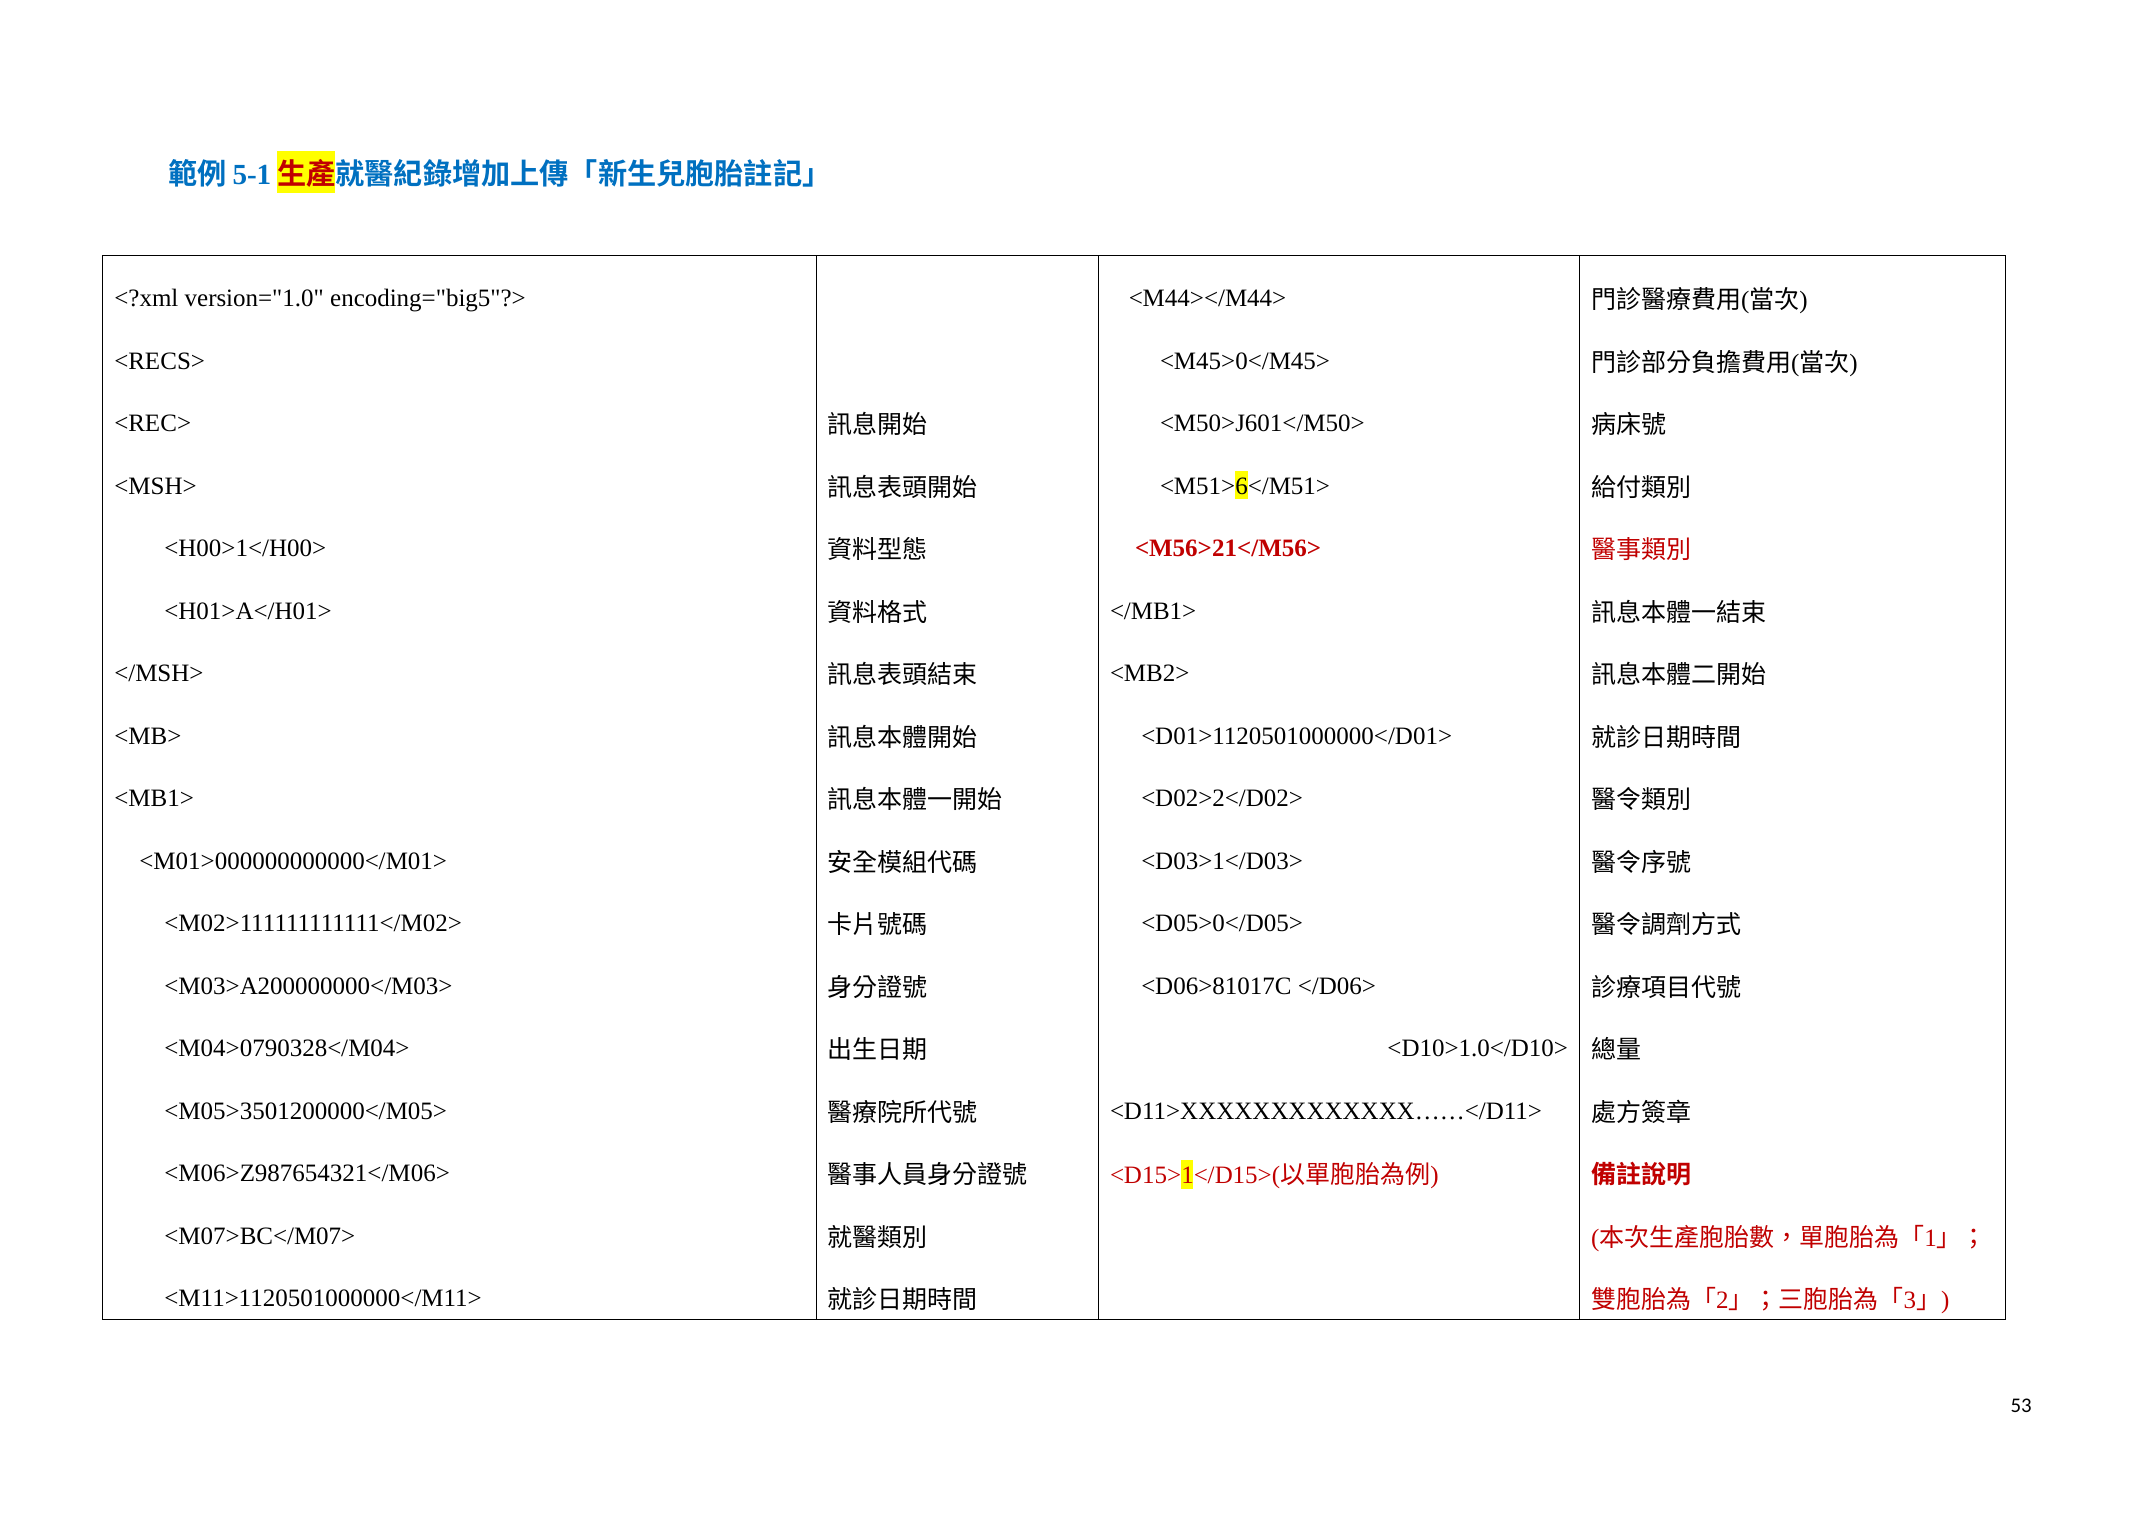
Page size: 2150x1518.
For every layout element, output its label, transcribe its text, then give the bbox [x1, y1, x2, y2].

table_header 門診醫療費用(當次) 門診部分負擔費用(當次) 病床號 給付類別 醫事類別 訊息本體一結束 訊息本體二開始 就診日期時間 醫令類別 醫令序號 醫令調劑方式 診療項目代號 總量 處方簽章 備註說明 (本次生產胞胎數，單胞胎為「1」；雙胞胎為「2」；三胞胎為「3」) [1580, 256, 2005, 1318]
table_header 訊息開始 訊息表頭開始 資料型態 資料格式 訊息表頭結束 訊息本體開始 訊息本體一開始 安全模組代碼 卡片號碼 身分證號 出生日期 醫療院所代號 醫事人員身分證號 就醫類別 就診日期時間 [817, 256, 1098, 1318]
table_header <?xml version="1.0" encoding="big5"?> <RECS> <REC> <MSH> <H00>1</H00> <H01>A</H01> </MSH> <MB> <MB1> <M01>000000000000</M01> <M02>111111111111</M02> <M03>A200000000</M03> <M04>0790328</M04> <M05>3501200000</M05> <M06>Z987654321</M06> <M07>BC</M07> <M11>1120501000000</M11> [103, 256, 816, 1318]
subtitle 範例5-1生產就醫紀錄增加上傳「新生兒胞胎註記」 [168, 130, 2031, 192]
table_header <M44></M44> <M45>0</M45> <M50>J601</M50> <M51>6</M51> <M56>21</M56> </MB1> <MB2> <D01>1120501000000</D01> <D02>2</D02> <D03>1</D03> <D05>0</D05> <D06>81017C </D06> <D10>1.0</D10> <D11>XXXXXXXXXXXXX……</D11> <D15>1</D15>(以單胞胎為例) [1099, 256, 1579, 1318]
